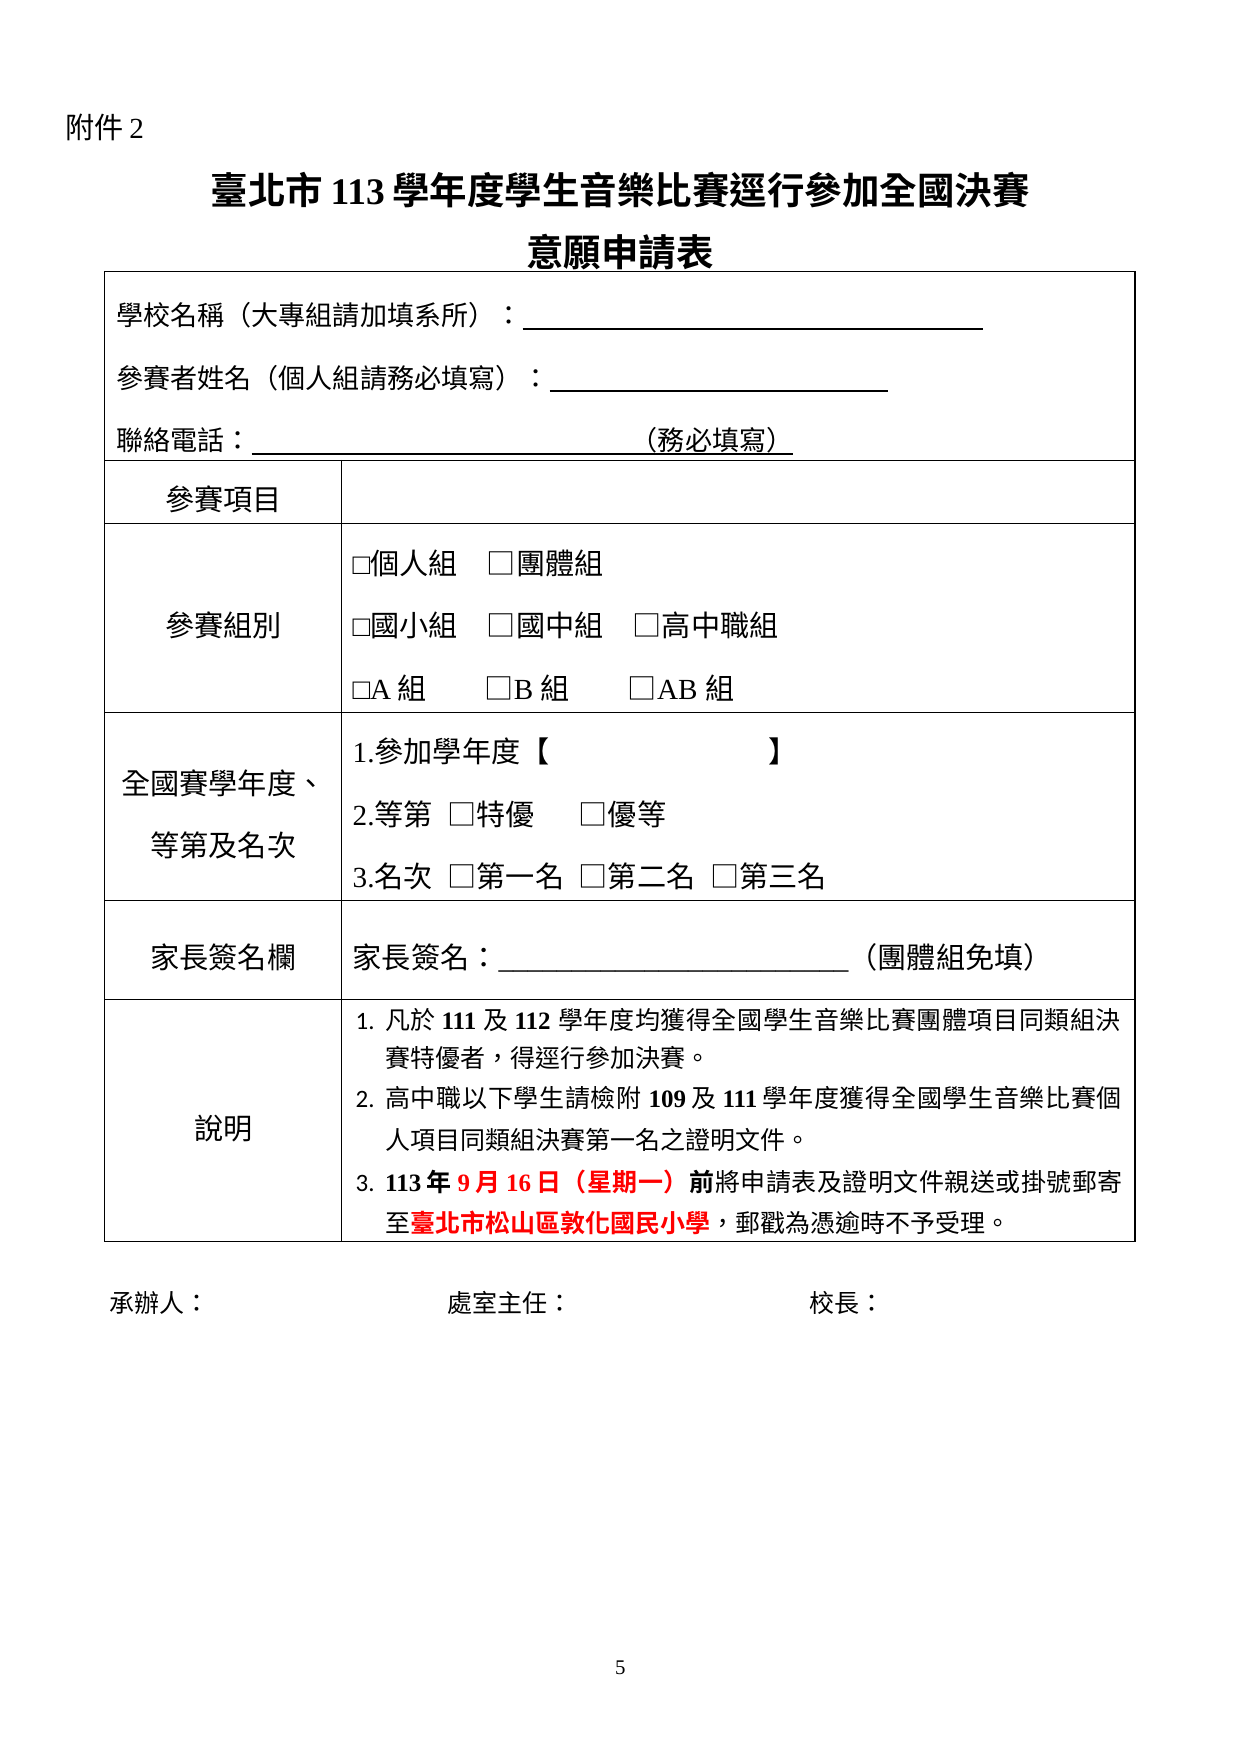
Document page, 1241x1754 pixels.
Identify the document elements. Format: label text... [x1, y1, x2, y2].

table_cell 說明 [105, 1000, 341, 1241]
text 承辦人： 處室主任： 校長： [109, 1259, 1175, 1322]
text 附件2 [65, 84, 1175, 146]
table_cell 1.參加學年度【 】 2.等第 □特優 □優等 3.名次 □第一名 □第二名 □第三名 [342, 713, 1134, 900]
table_cell 家長簽名欄 [105, 901, 341, 998]
table_cell □個人組 □團體組 □國小組 □國中組 □高中職組 □A 組 □B 組 □AB 組 [342, 524, 1134, 712]
table_cell 全國賽學年度、 等第及名次 [105, 713, 341, 900]
table_cell [342, 461, 1134, 523]
table_cell 凡於111 及112 學年度均獲得全國學生音樂比賽團體項目同類組決賽特優者，得逕行參加決賽。 高中職以下學生請檢附109及111學年度獲得全國學生音樂比賽個人項目同類組決賽第一名之證明文件。 113年9月16日（星期一）前將申請表及證明文件親送或掛號郵寄至臺北市松山區敦化國民小學，郵戳為憑逾時不予受理。 [342, 1000, 1134, 1241]
text 臺北市113學年度學生音樂比賽逕行參加全國決賽 [65, 146, 1175, 209]
table_header 學校名稱（大專組請加填系所）： 參賽者姓名（個人組請務必填寫）： 聯絡電話： （務必填寫） [105, 272, 1134, 460]
table_cell 參賽組別 [105, 524, 341, 712]
table_cell 家長簽名：________________________（團體組免填） [342, 901, 1134, 998]
text 意願申請表 [65, 209, 1175, 271]
table_cell 參賽項目 [105, 461, 341, 523]
